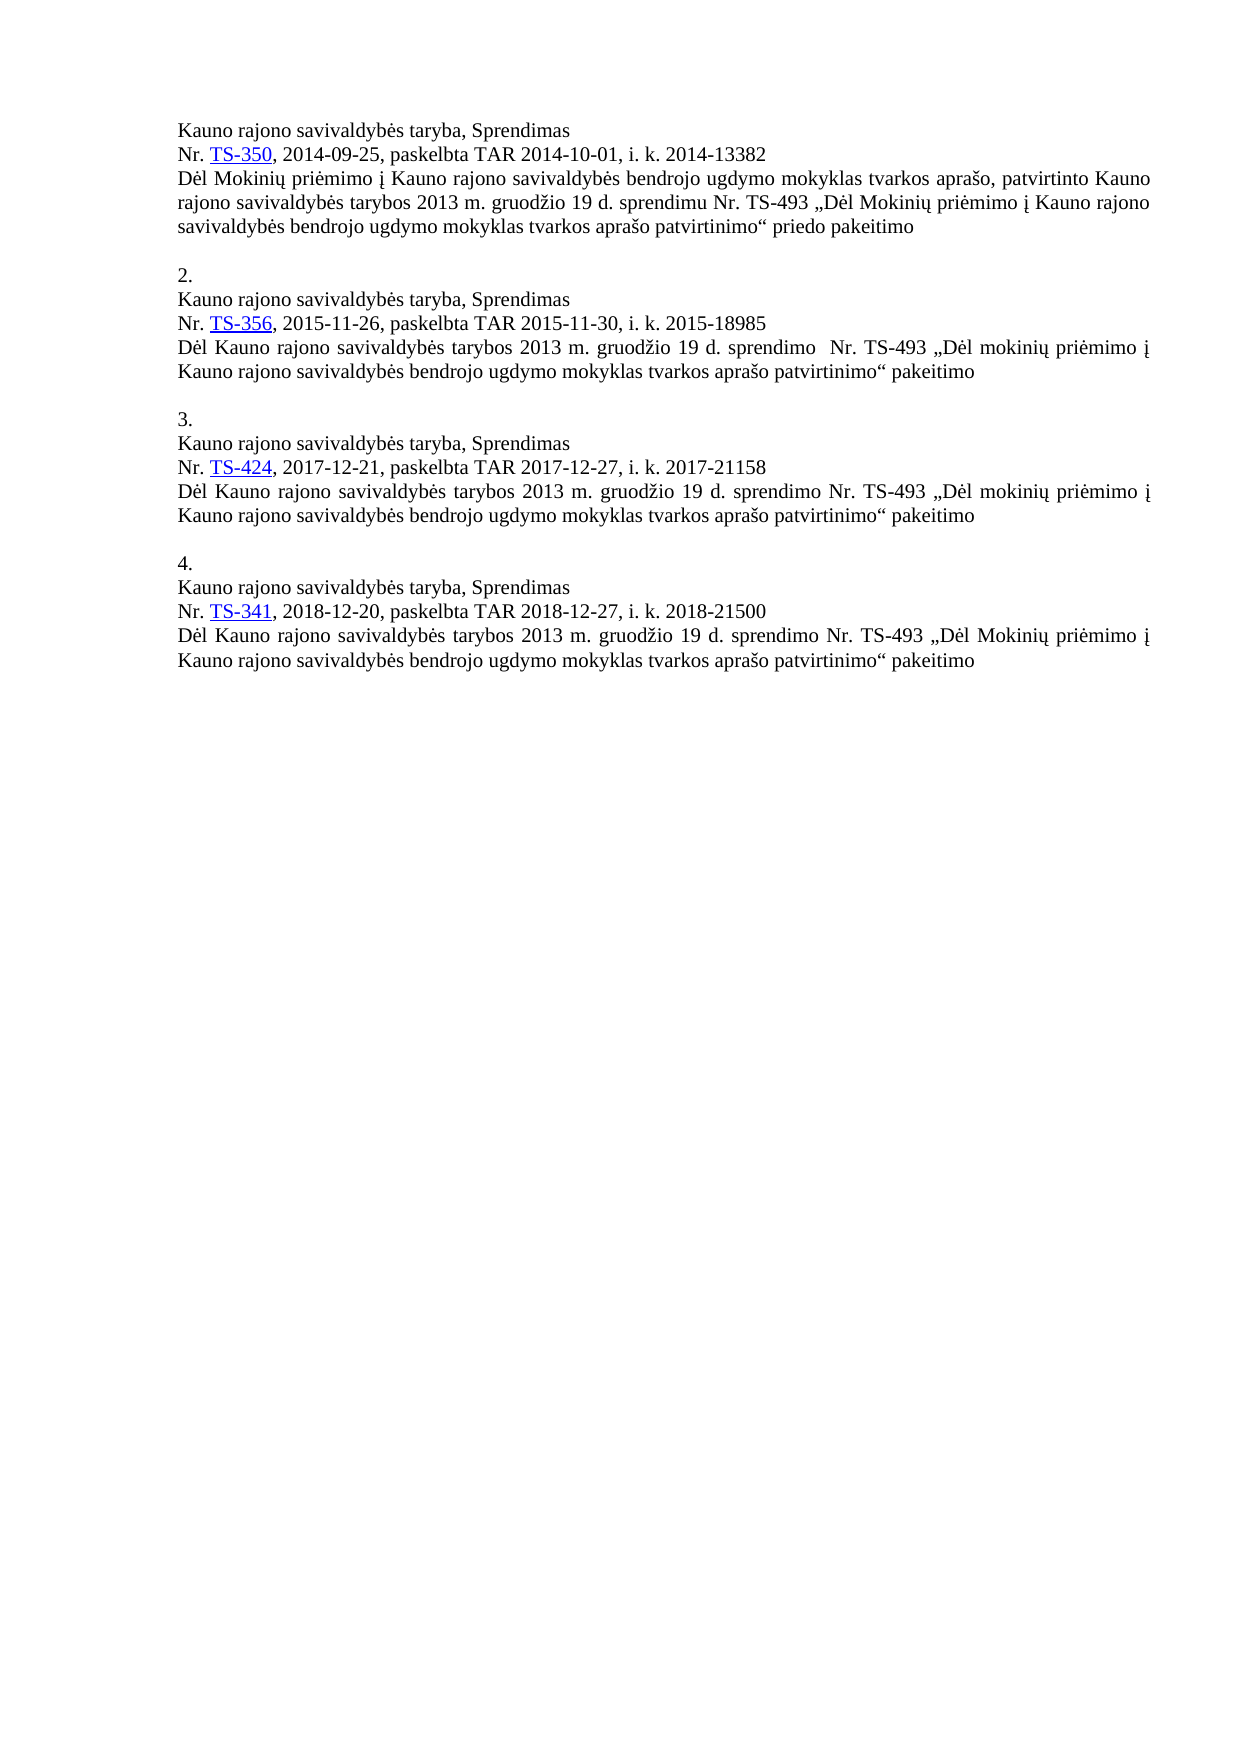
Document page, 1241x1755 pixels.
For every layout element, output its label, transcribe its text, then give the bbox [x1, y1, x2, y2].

text Dėl Kauno rajono savivaldybės tarybos 2013 m. gruodžio 19 d. sprendimo Nr. TS-493 „Dėl mokinių priėmimo į Kauno rajono savivaldybės bendrojo ugdymo mokyklas tvarkos aprašo patvirtinimo“ pakeitimo [177, 335, 1152, 383]
text Nr. TS-350, 2014-09-25, paskelbta TAR 2014-10-01, i. k. 2014-13382 [177, 142, 1152, 166]
text Dėl Kauno rajono savivaldybės tarybos 2013 m. gruodžio 19 d. sprendimo Nr. TS-493 „Dėl mokinių priėmimo į Kauno rajono savivaldybės bendrojo ugdymo mokyklas tvarkos aprašo patvirtinimo“ pakeitimo [177, 479, 1152, 527]
text 2. [177, 262, 1152, 287]
text Kauno rajono savivaldybės taryba, Sprendimas [177, 431, 1152, 455]
text Nr. TS-424, 2017-12-21, paskelbta TAR 2017-12-27, i. k. 2017-21158 [177, 455, 1152, 479]
text Nr. TS-341, 2018-12-20, paskelbta TAR 2018-12-27, i. k. 2018-21500 [177, 599, 1152, 623]
text Dėl Kauno rajono savivaldybės tarybos 2013 m. gruodžio 19 d. sprendimo Nr. TS-493 „Dėl Mokinių priėmimo į Kauno rajono savivaldybės bendrojo ugdymo mokyklas tvarkos aprašo patvirtinimo“ pakeitimo [177, 623, 1152, 672]
text Kauno rajono savivaldybės taryba, Sprendimas [177, 287, 1152, 311]
text Dėl Mokinių priėmimo į Kauno rajono savivaldybės bendrojo ugdymo mokyklas tvarkos aprašo, patvirtinto Kauno rajono savivaldybės tarybos 2013 m. gruodžio 19 d. sprendimu Nr. TS-493 „Dėl Mokinių priėmimo į Kauno rajono savivaldybės bendrojo ugdymo mokyklas tvarkos aprašo patvirtinimo“ priedo pakeitimo [177, 166, 1152, 238]
text 4. [177, 551, 1152, 575]
text 3. [177, 407, 1152, 431]
text Kauno rajono savivaldybės taryba, Sprendimas [177, 575, 1152, 599]
text Nr. TS-356, 2015-11-26, paskelbta TAR 2015-11-30, i. k. 2015-18985 [177, 311, 1152, 335]
text Kauno rajono savivaldybės taryba, Sprendimas [177, 118, 1152, 142]
